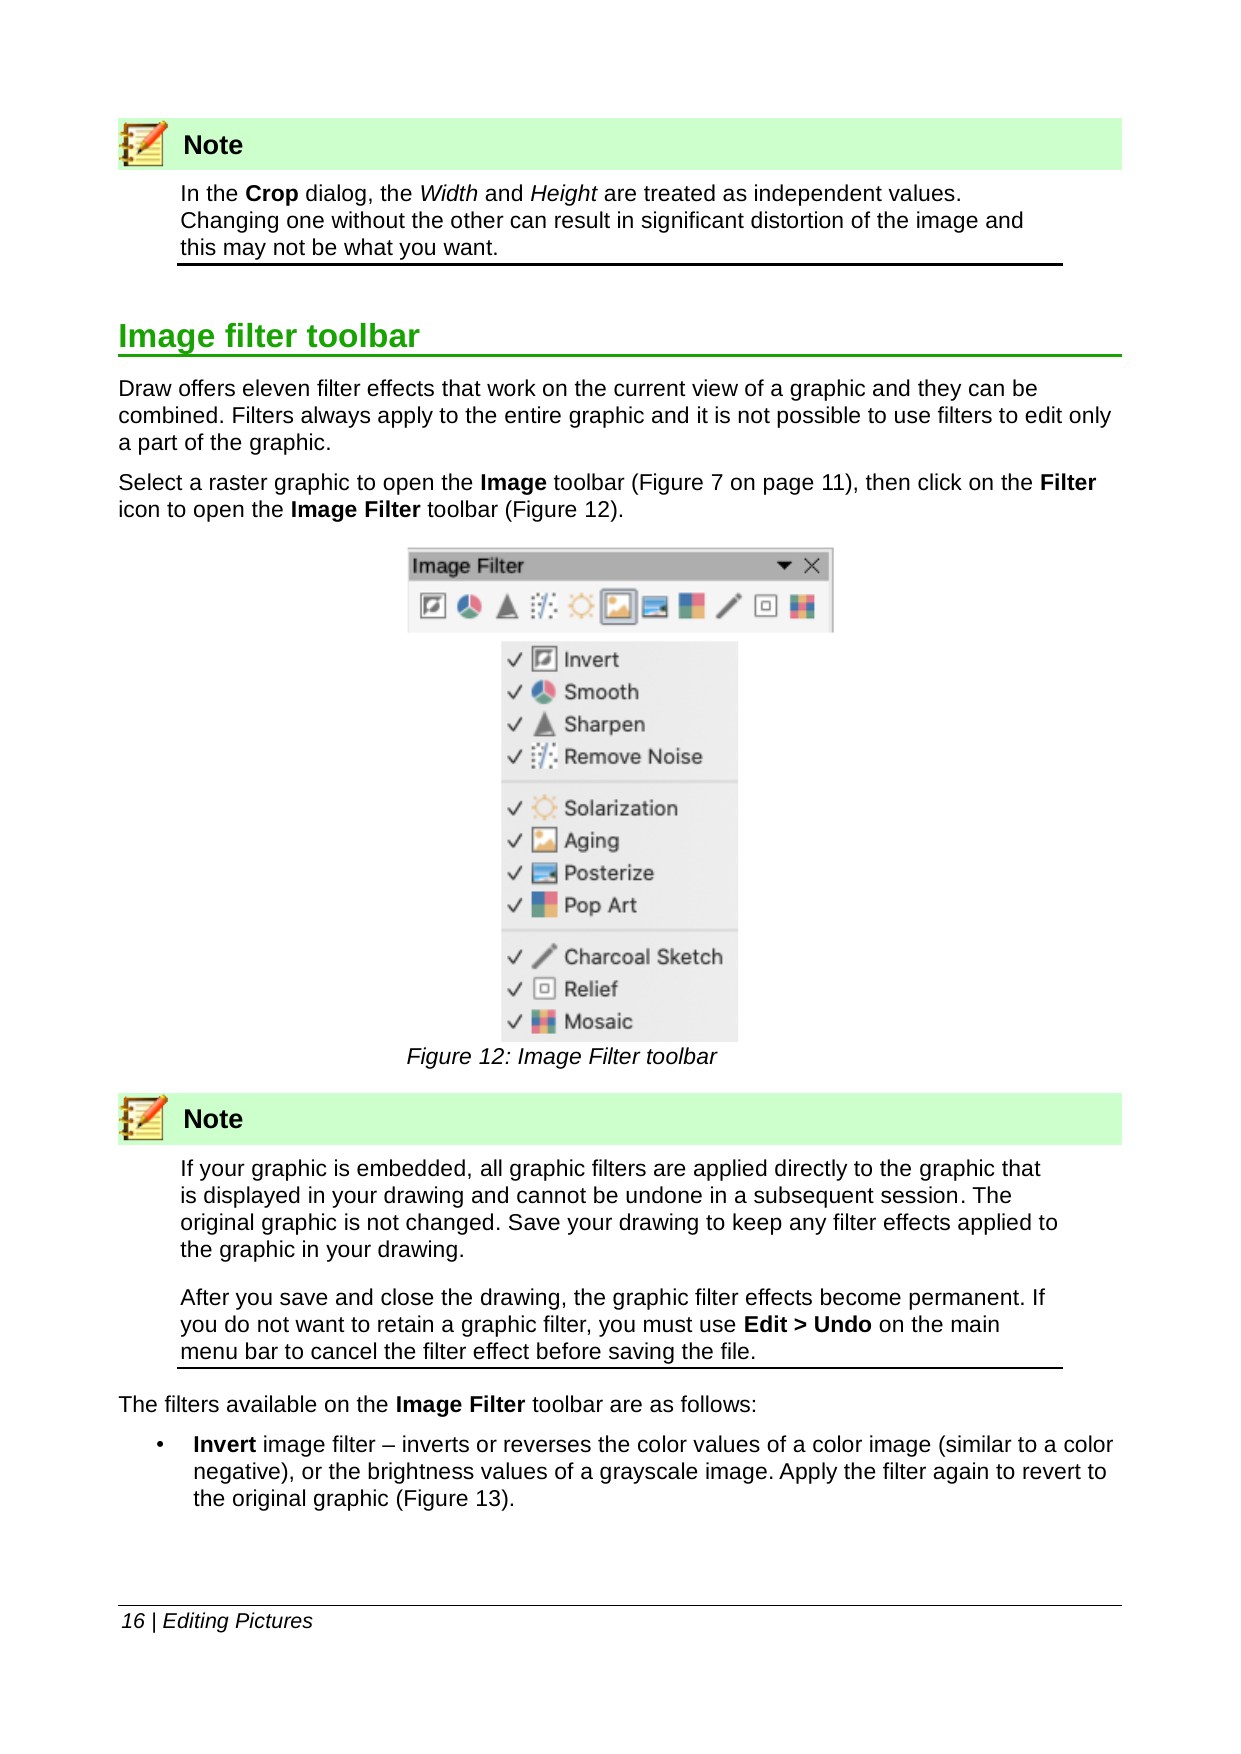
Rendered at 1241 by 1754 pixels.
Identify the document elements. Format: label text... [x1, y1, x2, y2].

list Invert image filter – inverts or reverses the color values of a color image (similar to a color negative), or the brightness values of a grayscale image. Apply the filter again to revert to the original graphic (Figure 13). [156, 1430, 1122, 1511]
text After you save and close the drawing, the graphic filter effects become permanent. If you do not want to retain a graphic filter, you must use Edit > Undo on the main menu bar to cancel the filter effect before saving the file. [177, 1280, 1063, 1367]
subtitle Image filter toolbar [118, 316, 1122, 354]
picture [406, 546, 834, 1042]
picture [119, 119, 170, 170]
text If your graphic is embedded, all graphic filters are applied directly to the graphic that is displayed in your drawing and cannot be undone in a subsequent session. The original graphic is not changed. Save your drawing to keep any filter effects applied to the graphic in your drawing. [177, 1151, 1063, 1262]
text Select a raster graphic to open the Image toolbar (Figure 7 on page 10), then click on the Filter icon to open the Image Filter toolbar (Figure 12). [118, 468, 1122, 522]
subtitle Note [118, 1093, 1122, 1145]
text In the Crop dialog, the Width and Height are treated as independent values. Changing one without the other can result in significant distortion of the image and this may not be what you want. [177, 176, 1063, 263]
picture [119, 1093, 170, 1144]
text Draw offers eleven filter effects that work on the current view of a graphic and they can be combined. Filters always apply to the entire graphic and it is not possible to use filters to edit only a part of the graphic. [118, 374, 1122, 456]
text The filters available on the Image Filter toolbar are as follows: [118, 1391, 1122, 1418]
text Figure 12: Image Filter toolbar [406, 1042, 834, 1069]
subtitle Note [118, 118, 1122, 170]
